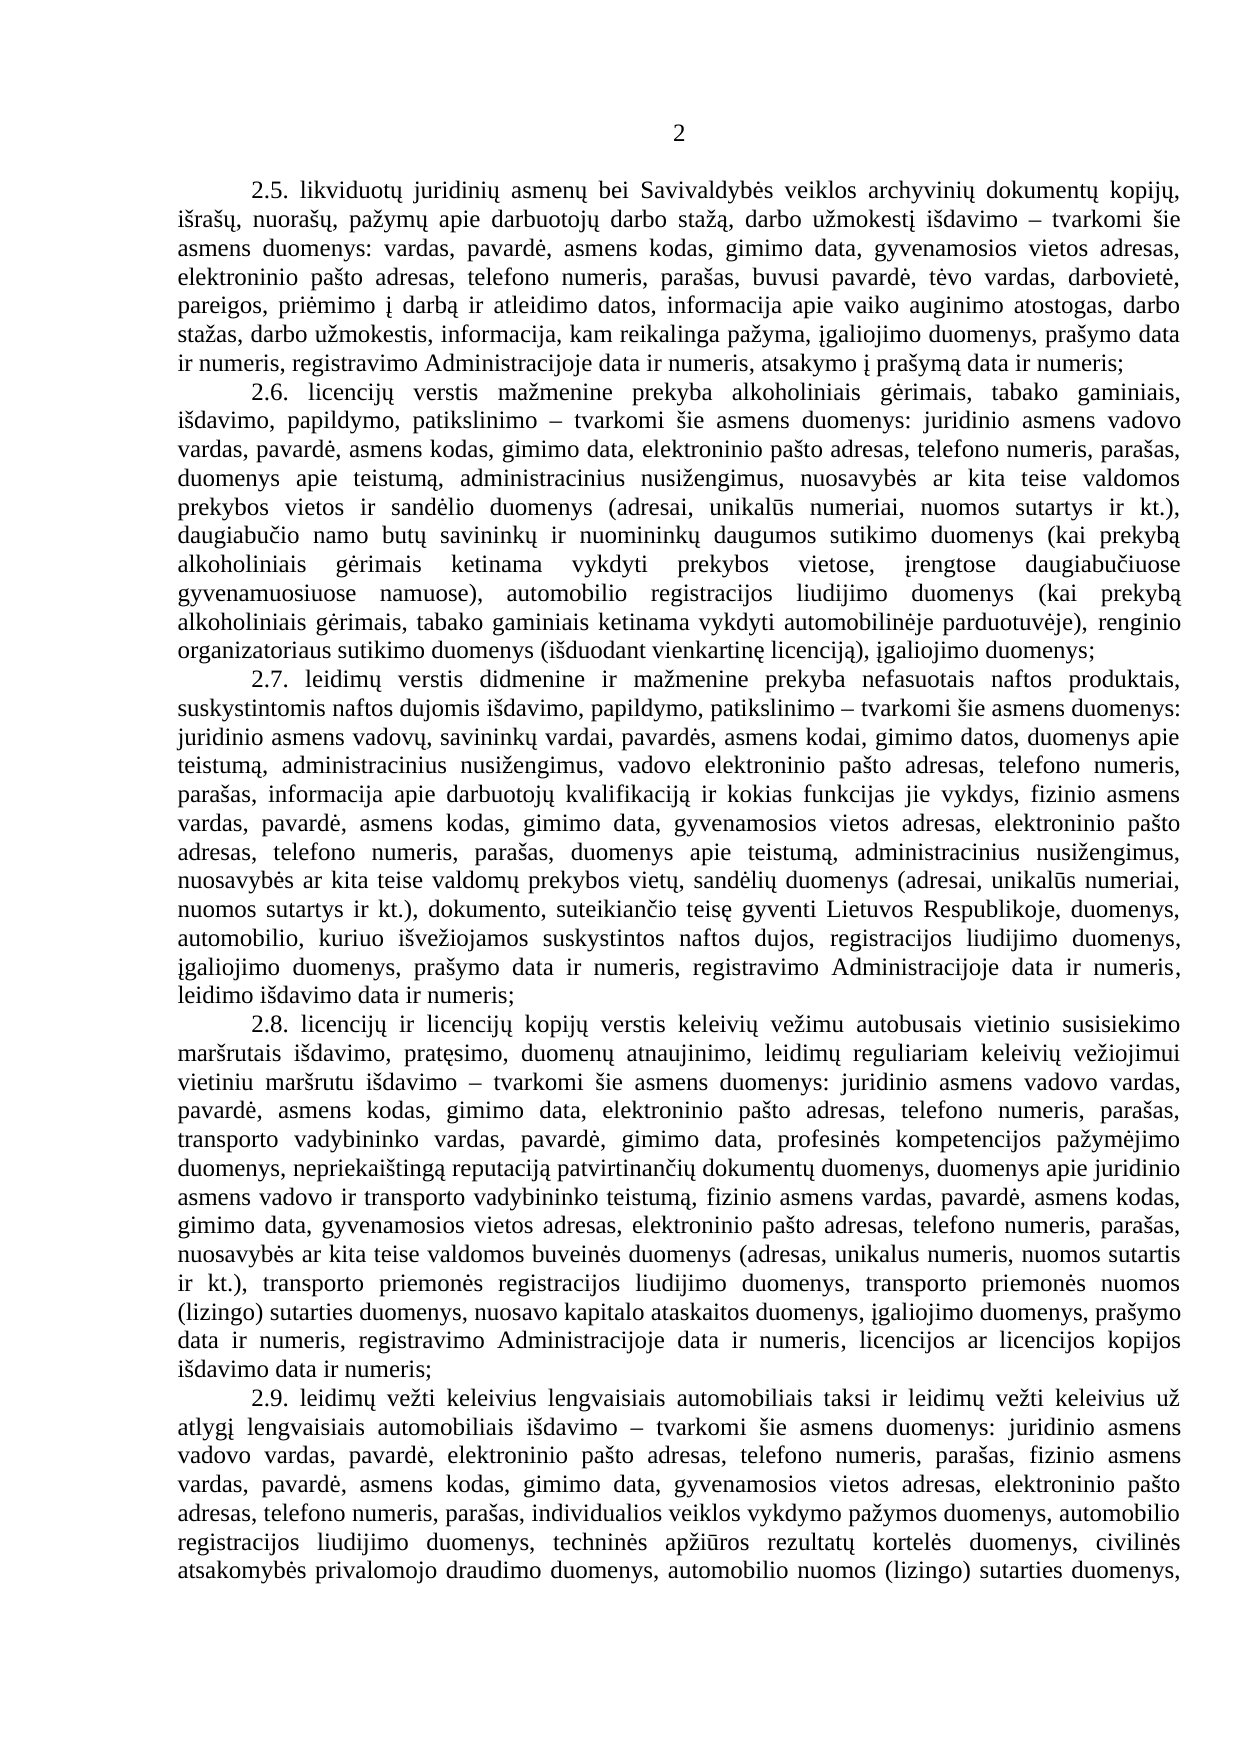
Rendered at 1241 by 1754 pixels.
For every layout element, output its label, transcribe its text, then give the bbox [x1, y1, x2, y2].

text 2.5. likviduotų juridinių asmenų bei Savivaldybės veiklos archyvinių dokumentų kopijų, išrašų, nuorašų, pažymų apie darbuotojų darbo stažą, darbo užmokestį išdavimo – tvarkomi šie asmens duomenys: vardas, pavardė, asmens kodas, gimimo data, gyvenamosios vietos adresas, elektroninio pašto adresas, telefono numeris, parašas, buvusi pavardė, tėvo vardas, darbovietė, pareigos, priėmimo į darbą ir atleidimo datos, informacija apie vaiko auginimo atostogas, darbo stažas, darbo užmokestis, informacija, kam reikalinga pažyma, įgaliojimo duomenys, prašymo data ir numeris, registravimo Administracijoje data ir numeris, atsakymo į prašymą data ir numeris; [177, 176, 1181, 377]
text 2.8. licencijų ir licencijų kopijų verstis keleivių vežimu autobusais vietinio susisiekimo maršrutais išdavimo, pratęsimo, duomenų atnaujinimo, leidimų reguliariam keleivių vežiojimui vietiniu maršrutu išdavimo – tvarkomi šie asmens duomenys: juridinio asmens vadovo vardas, pavardė, asmens kodas, gimimo data, elektroninio pašto adresas, telefono numeris, parašas, transporto vadybininko vardas, pavardė, gimimo data, profesinės kompetencijos pažymėjimo duomenys, nepriekaištingą reputaciją patvirtinančių dokumentų duomenys, duomenys apie juridinio asmens vadovo ir transporto vadybininko teistumą, fizinio asmens vardas, pavardė, asmens kodas, gimimo data, gyvenamosios vietos adresas, elektroninio pašto adresas, telefono numeris, parašas, nuosavybės ar kita teise valdomos buveinės duomenys (adresas, unikalus numeris, nuomos sutartis ir kt.), transporto priemonės registracijos liudijimo duomenys, transporto priemonės nuomos (lizingo) sutarties duomenys, nuosavo kapitalo ataskaitos duomenys, įgaliojimo duomenys, prašymo data ir numeris, registravimo Administracijoje data ir numeris, licencijos ar licencijos kopijos išdavimo data ir numeris; [177, 1009, 1181, 1383]
text 2.7. leidimų verstis didmenine ir mažmenine prekyba nefasuotais naftos produktais, suskystintomis naftos dujomis išdavimo, papildymo, patikslinimo – tvarkomi šie asmens duomenys: juridinio asmens vadovų, savininkų vardai, pavardės, asmens kodai, gimimo datos, duomenys apie teistumą, administracinius nusižengimus, vadovo elektroninio pašto adresas, telefono numeris, parašas, informacija apie darbuotojų kvalifikaciją ir kokias funkcijas jie vykdys, fizinio asmens vardas, pavardė, asmens kodas, gimimo data, gyvenamosios vietos adresas, elektroninio pašto adresas, telefono numeris, parašas, duomenys apie teistumą, administracinius nusižengimus, nuosavybės ar kita teise valdomų prekybos vietų, sandėlių duomenys (adresai, unikalūs numeriai, nuomos sutartys ir kt.), dokumento, suteikiančio teisę gyventi Lietuvos Respublikoje, duomenys, automobilio, kuriuo išvežiojamos suskystintos naftos dujos, registracijos liudijimo duomenys, įgaliojimo duomenys, prašymo data ir numeris, registravimo Administracijoje data ir numeris, leidimo išdavimo data ir numeris; [177, 664, 1181, 1009]
text 2.9. leidimų vežti keleivius lengvaisiais automobiliais taksi ir leidimų vežti keleivius už atlygį lengvaisiais automobiliais išdavimo – tvarkomi šie asmens duomenys: juridinio asmens vadovo vardas, pavardė, elektroninio pašto adresas, telefono numeris, parašas, fizinio asmens vardas, pavardė, asmens kodas, gimimo data, gyvenamosios vietos adresas, elektroninio pašto adresas, telefono numeris, parašas, individualios veiklos vykdymo pažymos duomenys, automobilio registracijos liudijimo duomenys, techninės apžiūros rezultatų kortelės duomenys, civilinės atsakomybės privalomojo draudimo duomenys, automobilio nuomos (lizingo) sutarties duomenys, [177, 1383, 1181, 1584]
text 2.6. licencijų verstis mažmenine prekyba alkoholiniais gėrimais, tabako gaminiais, išdavimo, papildymo, patikslinimo – tvarkomi šie asmens duomenys: juridinio asmens vadovo vardas, pavardė, asmens kodas, gimimo data, elektroninio pašto adresas, telefono numeris, parašas, duomenys apie teistumą, administracinius nusižengimus, nuosavybės ar kita teise valdomos prekybos vietos ir sandėlio duomenys (adresai, unikalūs numeriai, nuomos sutartys ir kt.), daugiabučio namo butų savininkų ir nuomininkų daugumos sutikimo duomenys (kai prekybą alkoholiniais gėrimais ketinama vykdyti prekybos vietose, įrengtose daugiabučiuose gyvenamuosiuose namuose), automobilio registracijos liudijimo duomenys (kai prekybą alkoholiniais gėrimais, tabako gaminiais ketinama vykdyti automobilinėje parduotuvėje), renginio organizatoriaus sutikimo duomenys (išduodant vienkartinę licenciją), įgaliojimo duomenys; [177, 377, 1181, 664]
